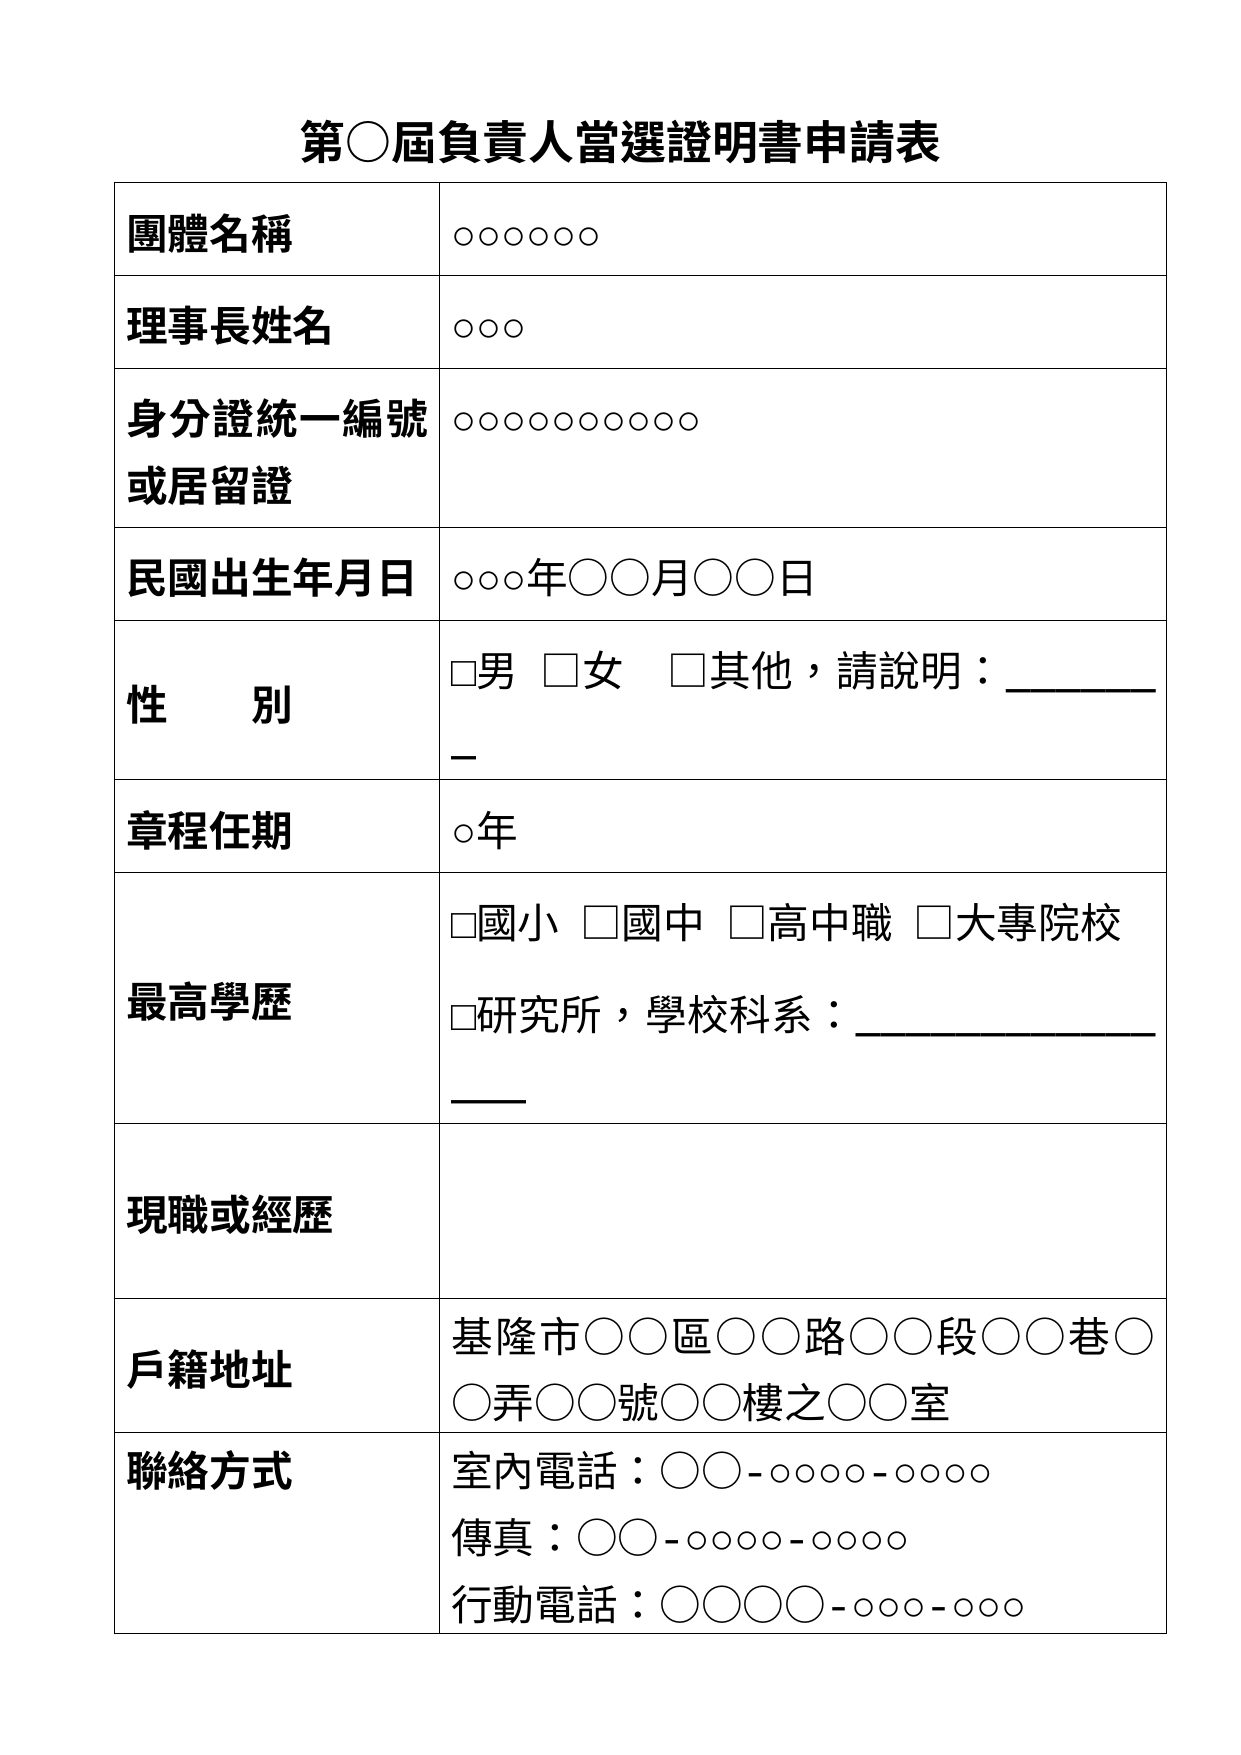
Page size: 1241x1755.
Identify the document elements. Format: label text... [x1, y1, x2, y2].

table_cell □國小 □國中 □高中職 □大專院校 □研究所，學校科系：_______________ [440, 873, 1166, 1123]
table_cell ○○○○○○○○○○ [440, 369, 1166, 527]
table_cell 章程任期 [115, 780, 439, 872]
table_cell ○○○年○○月○○日 [440, 528, 1166, 620]
table_cell 室內電話：○○-○○○○-○○○○ 傳真：○○-○○○○-○○○○ 行動電話：○○○○-○○○-○○○ [440, 1433, 1166, 1633]
table_cell 最高學歷 [115, 873, 439, 1123]
table_cell ○○○ [440, 276, 1166, 368]
table_cell 現職或經歷 [115, 1124, 439, 1298]
table_cell 性 別 [115, 621, 439, 779]
table_cell □男 □女 □其他，請說明：_______ [440, 621, 1166, 779]
table_header 團體名稱 [115, 183, 439, 275]
table_cell 民國出生年月日 [115, 528, 439, 620]
text 第○屆負責人當選證明書申請表 [177, 118, 1063, 170]
table_cell 戶籍地址 [115, 1299, 439, 1432]
table_cell [440, 1124, 1166, 1298]
table_cell 理事長姓名 [115, 276, 439, 368]
table_header ○○○○○○ [440, 183, 1166, 275]
table_cell ○年 [440, 780, 1166, 872]
table_cell 基隆市○○區○○路○○段○○巷○○弄○○號○○樓之○○室 [440, 1299, 1166, 1432]
table_cell 身分證統一編號或居留證 [115, 369, 439, 527]
table_cell 聯絡方式 [115, 1433, 439, 1633]
